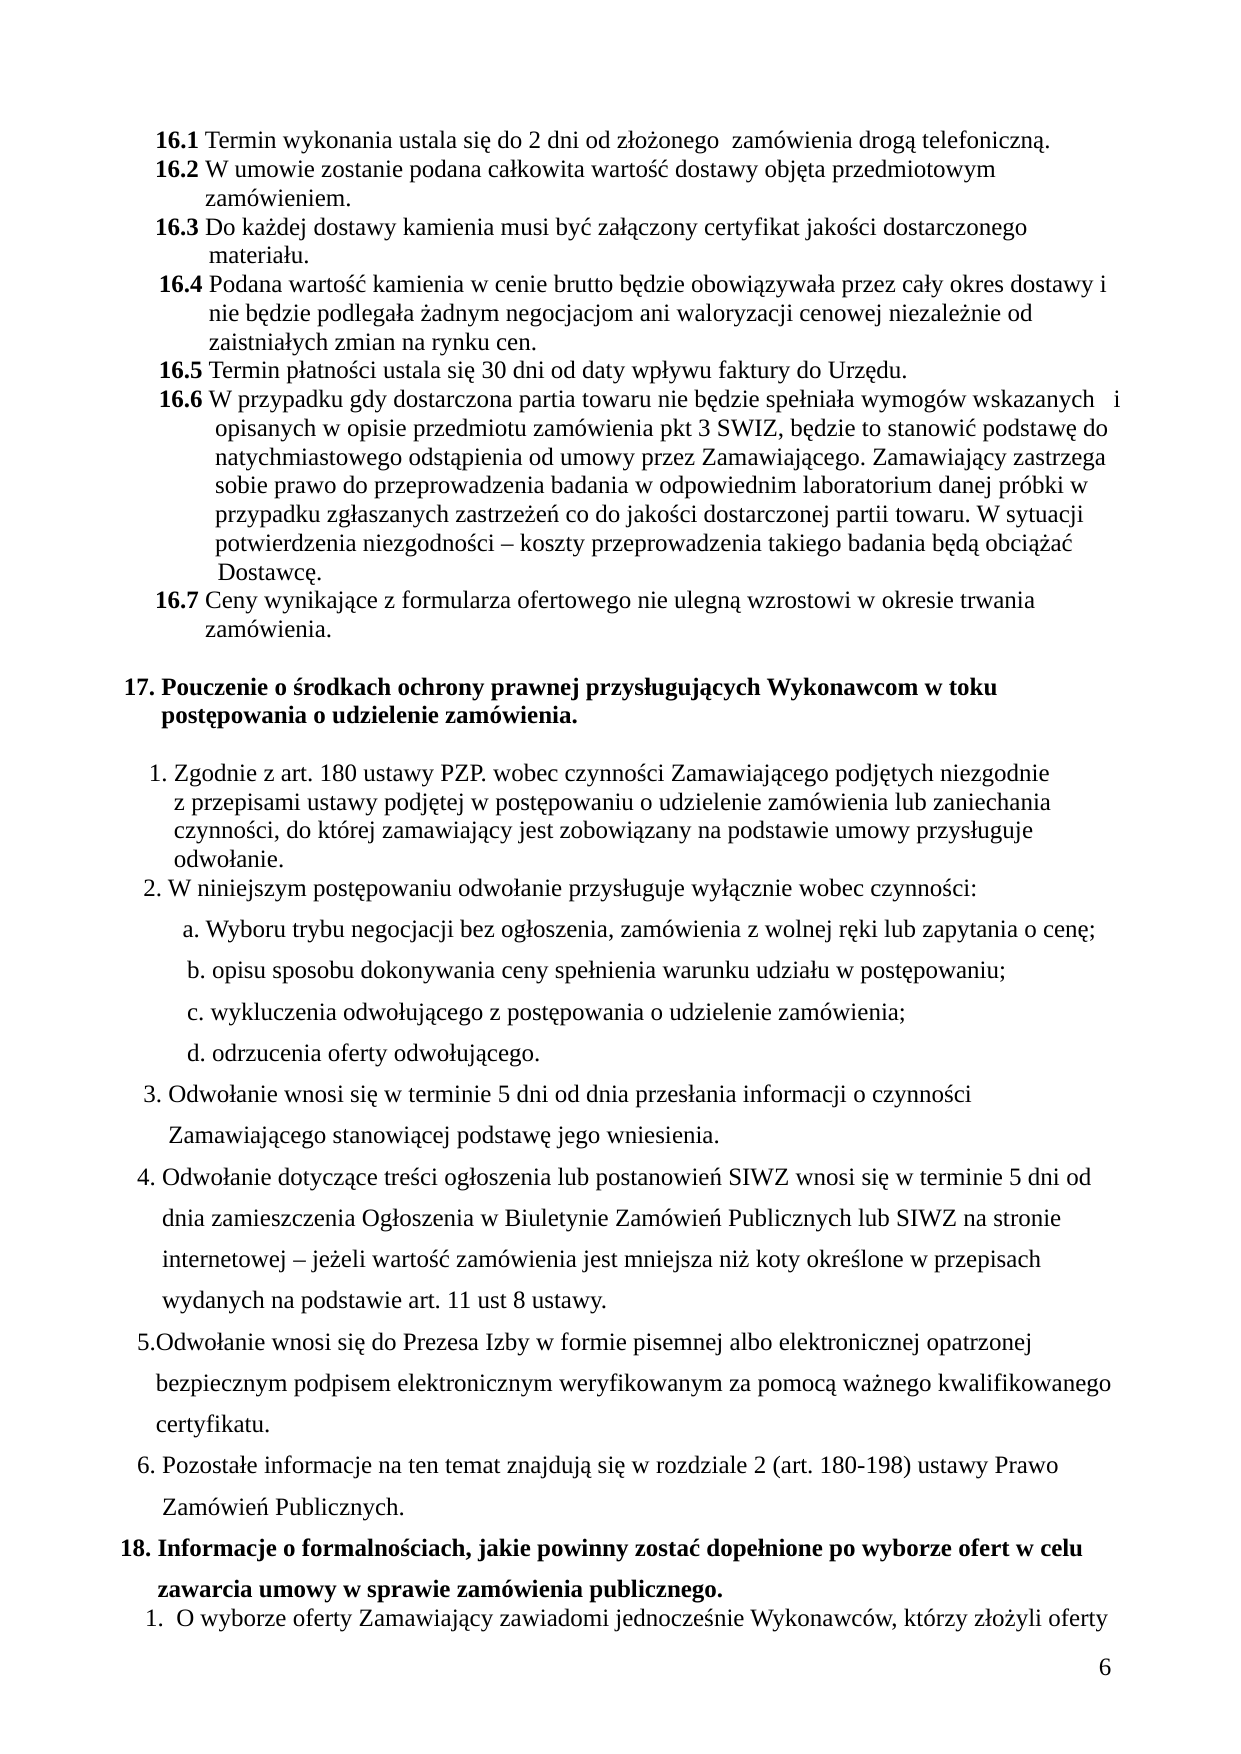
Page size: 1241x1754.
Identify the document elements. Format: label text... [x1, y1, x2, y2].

list potwierdzenia niezgodności – koszty przeprowadzenia takiego badania będą obciążać [159, 528, 1122, 557]
text 17. Pouczenie o środkach ochrony prawnej przysługujących Wykonawcom w toku [124, 643, 1122, 701]
list Dostawcę. 16.7 Ceny wynikające z formularza ofertowego nie ulegną wzrostowi w okresie trwania zamówienia. [124, 557, 1122, 643]
text 16.1 Termin wykonania ustala się do 2 dni od złożonego zamówienia drogą telefoniczną. [143, 97, 1122, 154]
text b. opisu sposobu dokonywania ceny spełnienia warunku udziału w postępowaniu; [118, 956, 1122, 984]
list materiału. [159, 241, 1122, 269]
list Zamawiającego stanowiącej podstawę jego wniesienia. [118, 1121, 1122, 1149]
text internetowej – jeżeli wartość zamówienia jest mniejsza niż koty określone w przepisach [118, 1244, 1122, 1273]
list 18. Informacje o formalnościach, jakie powinny zostać dopełnione po wyborze ofert w celu [120, 1533, 1122, 1562]
list zawarcia umowy w sprawie zamówienia publicznego. 1. O wyborze oferty Zamawiający zawiadomi jednocześnie Wykonawców, którzy złożyli oferty [120, 1574, 1122, 1632]
text d. odrzucenia oferty odwołującego. [118, 1038, 1122, 1067]
text bezpiecznym podpisem elektronicznym weryfikowanym za pomocą ważnego kwalifikowanego [118, 1368, 1122, 1397]
text 1. Zgodnie z art. 180 ustawy PZP. wobec czynności Zamawiającego podjętych niezgodnie z przepisami ustawy podjętej w postępowaniu o udzielenie zamówienia lub zaniechania [124, 729, 1122, 816]
list przypadku zgłaszanych zastrzeżeń co do jakości dostarczonej partii towaru. W sytuacji [159, 499, 1122, 528]
list opisanych w opisie przedmiotu zamówienia pkt 3 SWIZ, będzie to stanowić podstawę do [159, 413, 1122, 442]
text odwołanie. [124, 844, 1122, 873]
text 4. Odwołanie dotyczące treści ogłoszenia lub postanowień SIWZ wnosi się w terminie 5 dni od [118, 1162, 1122, 1191]
list natychmiastowego odstąpienia od umowy przez Zamawiającego. Zamawiający zastrzega [159, 442, 1122, 471]
text dnia zamieszczenia Ogłoszenia w Biuletynie Zamówień Publicznych lub SIWZ na stronie [118, 1203, 1122, 1232]
text postępowania o udzielenie zamówienia. [124, 701, 1122, 729]
list zamówieniem. 16.3 Do każdej dostawy kamienia musi być załączony certyfikat jakości dostarczonego [124, 183, 1122, 241]
list nie będzie podlegała żadnym negocjacjom ani waloryzacji cenowej niezależnie od [159, 298, 1122, 327]
text 2. W niniejszym postępowaniu odwołanie przysługuje wyłącznie wobec czynności: [118, 873, 1122, 902]
list Zamówień Publicznych. [118, 1492, 1122, 1521]
text c. wykluczenia odwołującego z postępowania o udzielenie zamówienia; [118, 997, 1122, 1026]
text wydanych na podstawie art. 11 ust 8 ustawy. [118, 1286, 1122, 1314]
text certyfikatu. [118, 1409, 1122, 1438]
list 6. Pozostałe informacje na ten temat znajdują się w rozdziale 2 (art. 180-198) ustawy Prawo [118, 1451, 1122, 1479]
text a. Wyboru trybu negocjacji bez ogłoszenia, zamówienia z wolnej ręki lub zapytania o cenę; [182, 914, 1122, 943]
text czynności, do której zamawiający jest zobowiązany na podstawie umowy przysługuje [124, 816, 1122, 844]
list 3. Odwołanie wnosi się w terminie 5 dni od dnia przesłania informacji o czynności [118, 1079, 1122, 1108]
list 16.2 W umowie zostanie podana całkowita wartość dostawy objęta przedmiotowym [124, 154, 1122, 183]
text 5.Odwołanie wnosi się do Prezesa Izby w formie pisemnej albo elektronicznej opatrzonej [118, 1327, 1122, 1356]
list sobie prawo do przeprowadzenia badania w odpowiednim laboratorium danej próbki w [159, 471, 1122, 499]
list zaistniałych zmian na rynku cen. 16.5 Termin płatności ustala się 30 dni od daty wpływu faktury do Urzędu. 16.6 W przypadku gdy dostarczona partia towaru nie będzie spełniała wymogów wskazanych i [159, 327, 1122, 413]
list 16.4 Podana wartość kamienia w cenie brutto będzie obowiązywała przez cały okres dostawy i [159, 269, 1122, 298]
